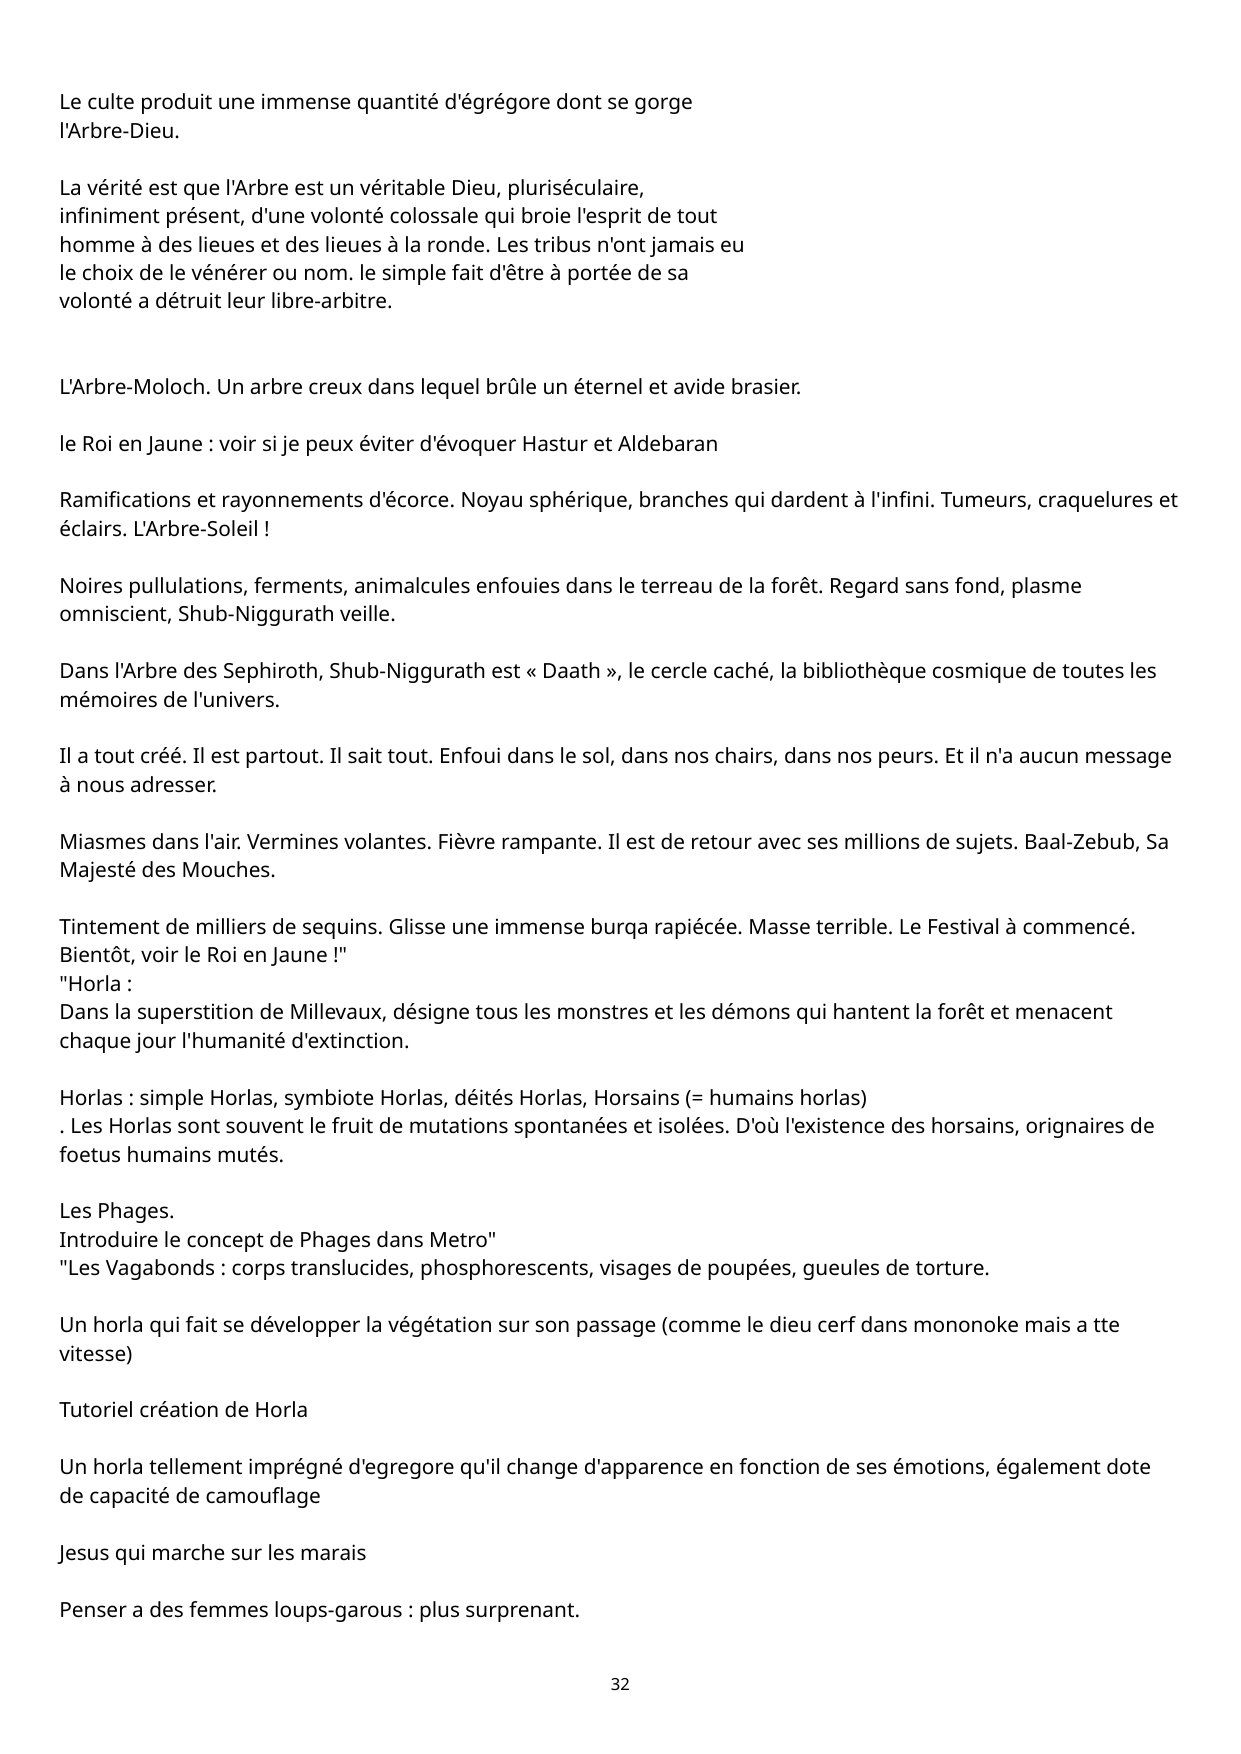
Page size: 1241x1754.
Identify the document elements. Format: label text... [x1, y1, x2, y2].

text Introduire le concept de Phages dans Metro" [59, 1225, 1181, 1253]
text La vérité est que l'Arbre est un véritable Dieu, pluriséculaire, [59, 173, 1181, 201]
text l'Arbre-Dieu. [59, 116, 1181, 144]
text "Horla : [59, 969, 1181, 997]
text Un horla tellement imprégné d'egregore qu'il change d'apparence en fonction de ses émotions, également dote de capacité de camouflage [59, 1452, 1181, 1509]
text Les Phages. [59, 1197, 1181, 1225]
text . Les Horlas sont souvent le fruit de mutations spontanées et isolées. D'où l'existence des horsains, orignaires de foetus humains mutés. [59, 1111, 1181, 1168]
text Miasmes dans l'air. Vermines volantes. Fièvre rampante. Il est de retour avec ses millions de sujets. Baal-Zebub, Sa Majesté des Mouches. [59, 827, 1181, 884]
text Noires pullulations, ferments, animalcules enfouies dans le terreau de la forêt. Regard sans fond, plasme omniscient, Shub-Niggurath veille. [59, 571, 1181, 628]
text Un horla qui fait se développer la végétation sur son passage (comme le dieu cerf dans mononoke mais a tte vitesse) [59, 1310, 1181, 1367]
text Tintement de milliers de sequins. Glisse une immense burqa rapiécée. Masse terrible. Le Festival à commencé. Bientôt, voir le Roi en Jaune !" [59, 912, 1181, 969]
text "Les Vagabonds : corps translucides, phosphorescents, visages de poupées, gueules de torture. [59, 1253, 1181, 1282]
text L'Arbre-Moloch. Un arbre creux dans lequel brûle un éternel et avide brasier. [59, 372, 1181, 400]
text Il a tout créé. Il est partout. Il sait tout. Enfoui dans le sol, dans nos chairs, dans nos peurs. Et il n'a aucun message à nous adresser. [59, 742, 1181, 798]
text Ramifications et rayonnements d'écorce. Noyau sphérique, branches qui dardent à l'infini. Tumeurs, craquelures et éclairs. L'Arbre-Soleil ! [59, 486, 1181, 542]
text Le culte produit une immense quantité d'égrégore dont se gorge [59, 87, 1181, 116]
text Tutoriel création de Horla [59, 1396, 1181, 1424]
text homme à des lieues et des lieues à la ronde. Les tribus n'ont jamais eu [59, 230, 1181, 258]
text Dans la superstition de Millevaux, désigne tous les monstres et les démons qui hantent la forêt et menacent chaque jour l'humanité d'extinction. [59, 997, 1181, 1054]
text infiniment présent, d'une volonté colossale qui broie l'esprit de tout [59, 201, 1181, 230]
text le Roi en Jaune : voir si je peux éviter d'évoquer Hastur et Aldebaran [59, 429, 1181, 457]
text Jesus qui marche sur les marais [59, 1538, 1181, 1566]
text Dans l'Arbre des Sephiroth, Shub-Niggurath est « Daath », le cercle caché, la bibliothèque cosmique de toutes les mémoires de l'univers. [59, 656, 1181, 713]
text Horlas : simple Horlas, symbiote Horlas, déités Horlas, Horsains (= humains horlas) [59, 1083, 1181, 1111]
text volonté a détruit leur libre-arbitre. [59, 287, 1181, 315]
text Penser a des femmes loups-garous : plus surprenant. [59, 1595, 1181, 1623]
text le choix de le vénérer ou nom. le simple fait d'être à portée de sa [59, 258, 1181, 287]
